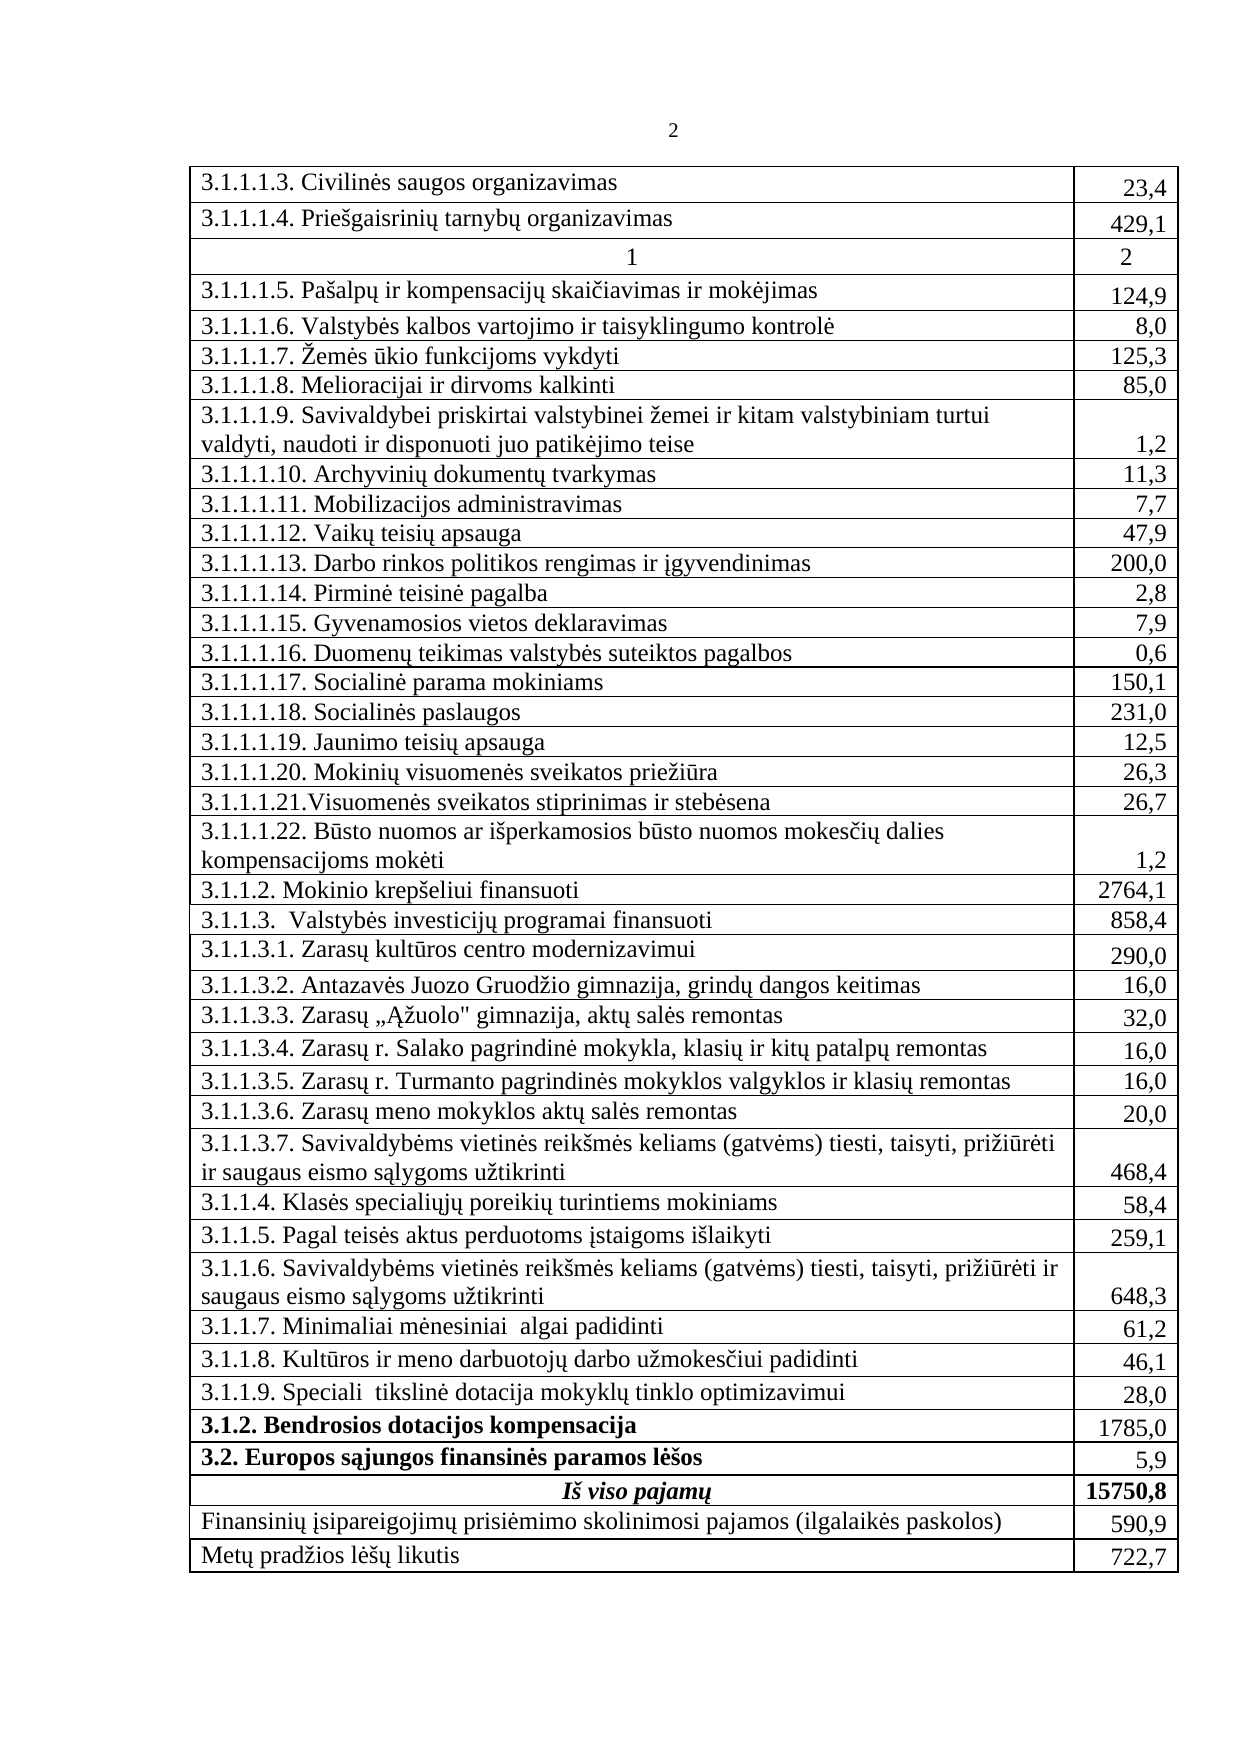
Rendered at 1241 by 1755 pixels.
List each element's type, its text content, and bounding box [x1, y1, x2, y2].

table_cell 3.1.1.1.12. Vaikų teisių apsauga [191, 519, 1073, 547]
table_cell 125,3 [1075, 341, 1177, 369]
table_cell 259,1 [1075, 1220, 1177, 1252]
table_cell 2 [1075, 239, 1177, 274]
table_cell 3.1.1.1.22. Būsto nuomos ar išperkamosios būsto nuomos mokesčių dalies kompensacijoms mokėti [191, 816, 1073, 874]
table_cell 858,4 [1075, 905, 1177, 933]
table_cell 3.1.1.9. Speciali tikslinė dotacija mokyklų tinklo optimizavimui [191, 1377, 1073, 1409]
table_cell 3.1.1.1.9. Savivaldybei priskirtai valstybinei žemei ir kitam valstybiniam turtui valdyti, naudoti ir disponuoti juo patikėjimo teise [191, 400, 1073, 458]
table_cell 3.1.1.1.4. Priešgaisrinių tarnybų organizavimas [191, 203, 1073, 238]
table_cell Iš viso pajamų [191, 1476, 1073, 1505]
table_cell 3.1.1.3.5. Zarasų r. Turmanto pagrindinės mokyklos valgyklos ir klasių remontas [191, 1066, 1073, 1095]
table_cell 3.1.1.3.1. Zarasų kultūros centro modernizavimui [191, 935, 1073, 969]
table_cell 2,8 [1075, 578, 1177, 607]
table_cell 16,0 [1075, 971, 1177, 999]
table_cell 1,2 [1075, 400, 1177, 458]
table_cell 26,7 [1075, 787, 1177, 815]
table_cell 3.1.1.1.10. Archyvinių dokumentų tvarkymas [191, 459, 1073, 488]
table_cell 3.1.1.3.4. Zarasų r. Salako pagrindinė mokykla, klasių ir kitų patalpų remontas [191, 1033, 1073, 1065]
table_cell Finansinių įsipareigojimų prisiėmimo skolinimosi pajamos (ilgalaikės paskolos) [190, 1506, 1073, 1538]
table_cell 0,6 [1075, 638, 1177, 666]
table_cell 3.1.1.3.3. Zarasų „Ąžuolo" gimnazija, aktų salės remontas [191, 1000, 1073, 1032]
table_cell 3.2. Europos sąjungos finansinės paramos lėšos [191, 1443, 1073, 1474]
table_cell 3.1.1.1.7. Žemės ūkio funkcijoms vykdyti [191, 341, 1073, 369]
table_cell 150,1 [1075, 668, 1177, 696]
table_cell 46,1 [1075, 1344, 1177, 1376]
table_cell 2764,1 [1075, 875, 1177, 904]
table_cell 3.1.1.1.5. Pašalpų ir kompensacijų skaičiavimas ir mokėjimas [191, 275, 1073, 310]
table_cell 3.1.2. Bendrosios dotacijos kompensacija [191, 1410, 1073, 1441]
table_cell 3.1.1.4. Klasės specialiųjų poreikių turintiems mokiniams [191, 1187, 1073, 1219]
table_cell 28,0 [1075, 1377, 1177, 1409]
table_cell 429,1 [1075, 203, 1177, 238]
table_cell 7,7 [1075, 489, 1177, 517]
table_cell 3.1.1.1.16. Duomenų teikimas valstybės suteiktos pagalbos [191, 638, 1073, 666]
table_cell 11,3 [1075, 459, 1177, 488]
table_cell 26,3 [1075, 757, 1177, 786]
table_cell 8,0 [1075, 311, 1177, 340]
table_cell 3.1.1.6. Savivaldybėms vietinės reikšmės keliams (gatvėms) tiesti, taisyti, prižiūrėti ir saugaus eismo sąlygoms užtikrinti [191, 1253, 1073, 1310]
table_cell 5,9 [1075, 1443, 1177, 1474]
table_cell 3.1.1.3.2. Antazavės Juozo Gruodžio gimnazija, grindų dangos keitimas [191, 971, 1073, 999]
table_cell 3.1.1.5. Pagal teisės aktus perduotoms įstaigoms išlaikyti [191, 1220, 1073, 1252]
table_cell 32,0 [1075, 1000, 1177, 1032]
table_cell 58,4 [1075, 1187, 1177, 1219]
table_cell 7,9 [1075, 608, 1177, 637]
table_cell 15750,8 [1075, 1476, 1177, 1505]
table_cell 23,4 [1075, 167, 1177, 202]
table_cell 1 [191, 239, 1073, 274]
table_cell 3.1.1.7. Minimaliai mėnesiniai algai padidinti [191, 1311, 1073, 1343]
table_cell 3.1.1.1.18. Socialinės paslaugos [191, 697, 1073, 726]
table_cell 290,0 [1075, 935, 1177, 969]
table_cell 16,0 [1075, 1066, 1177, 1095]
table_cell 3.1.1.3.6. Zarasų meno mokyklos aktų salės remontas [191, 1096, 1073, 1127]
table_cell 3.1.1.8. Kultūros ir meno darbuotojų darbo užmokesčiui padidinti [191, 1344, 1073, 1376]
table_cell Metų pradžios lėšų likutis [191, 1540, 1073, 1571]
table_cell 12,5 [1075, 727, 1177, 756]
table_cell 3.1.1.1.8. Melioracijai ir dirvoms kalkinti [191, 371, 1073, 399]
table_cell 3.1.1.1.19. Jaunimo teisių apsauga [191, 727, 1073, 756]
table_cell 3.1.1.2. Mokinio krepšeliui finansuoti [191, 875, 1073, 904]
table_cell 20,0 [1075, 1096, 1177, 1127]
table_cell 3.1.1.1.17. Socialinė parama mokiniams [191, 668, 1073, 696]
table_cell 3.1.1.1.21.Visuomenės sveikatos stiprinimas ir stebėsena [191, 787, 1073, 815]
table_cell 3.1.1.1.20. Mokinių visuomenės sveikatos priežiūra [191, 757, 1073, 786]
table_cell 3.1.1.1.3. Civilinės saugos organizavimas [191, 167, 1073, 202]
table_cell 85,0 [1075, 371, 1177, 399]
table_cell 648,3 [1075, 1253, 1177, 1310]
table_cell 1,2 [1075, 816, 1177, 874]
table_cell 61,2 [1075, 1311, 1177, 1343]
table_cell 1785,0 [1075, 1410, 1177, 1441]
table_cell 468,4 [1075, 1129, 1177, 1186]
table_cell 200,0 [1075, 548, 1177, 577]
table_cell 3.1.1.1.14. Pirminė teisinė pagalba [191, 578, 1073, 607]
table_cell 16,0 [1075, 1033, 1177, 1065]
table_cell 3.1.1.1.13. Darbo rinkos politikos rengimas ir įgyvendinimas [191, 548, 1073, 577]
table_cell 3.1.1.1.11. Mobilizacijos administravimas [191, 489, 1073, 517]
table_cell 231,0 [1075, 697, 1177, 726]
table_cell 3.1.1.1.15. Gyvenamosios vietos deklaravimas [191, 608, 1073, 637]
table_cell 590,9 [1075, 1506, 1177, 1538]
table_cell 47,9 [1075, 519, 1177, 547]
table_cell 3.1.1.3.7. Savivaldybėms vietinės reikšmės keliams (gatvėms) tiesti, taisyti, prižiūrėti ir saugaus eismo sąlygoms užtikrinti [191, 1129, 1073, 1186]
table_cell 3.1.1.3. Valstybės investicijų programai finansuoti [190, 905, 1073, 933]
table_cell 722,7 [1075, 1540, 1177, 1571]
table_cell 3.1.1.1.6. Valstybės kalbos vartojimo ir taisyklingumo kontrolė [191, 311, 1073, 340]
table_cell 124,9 [1075, 275, 1177, 310]
